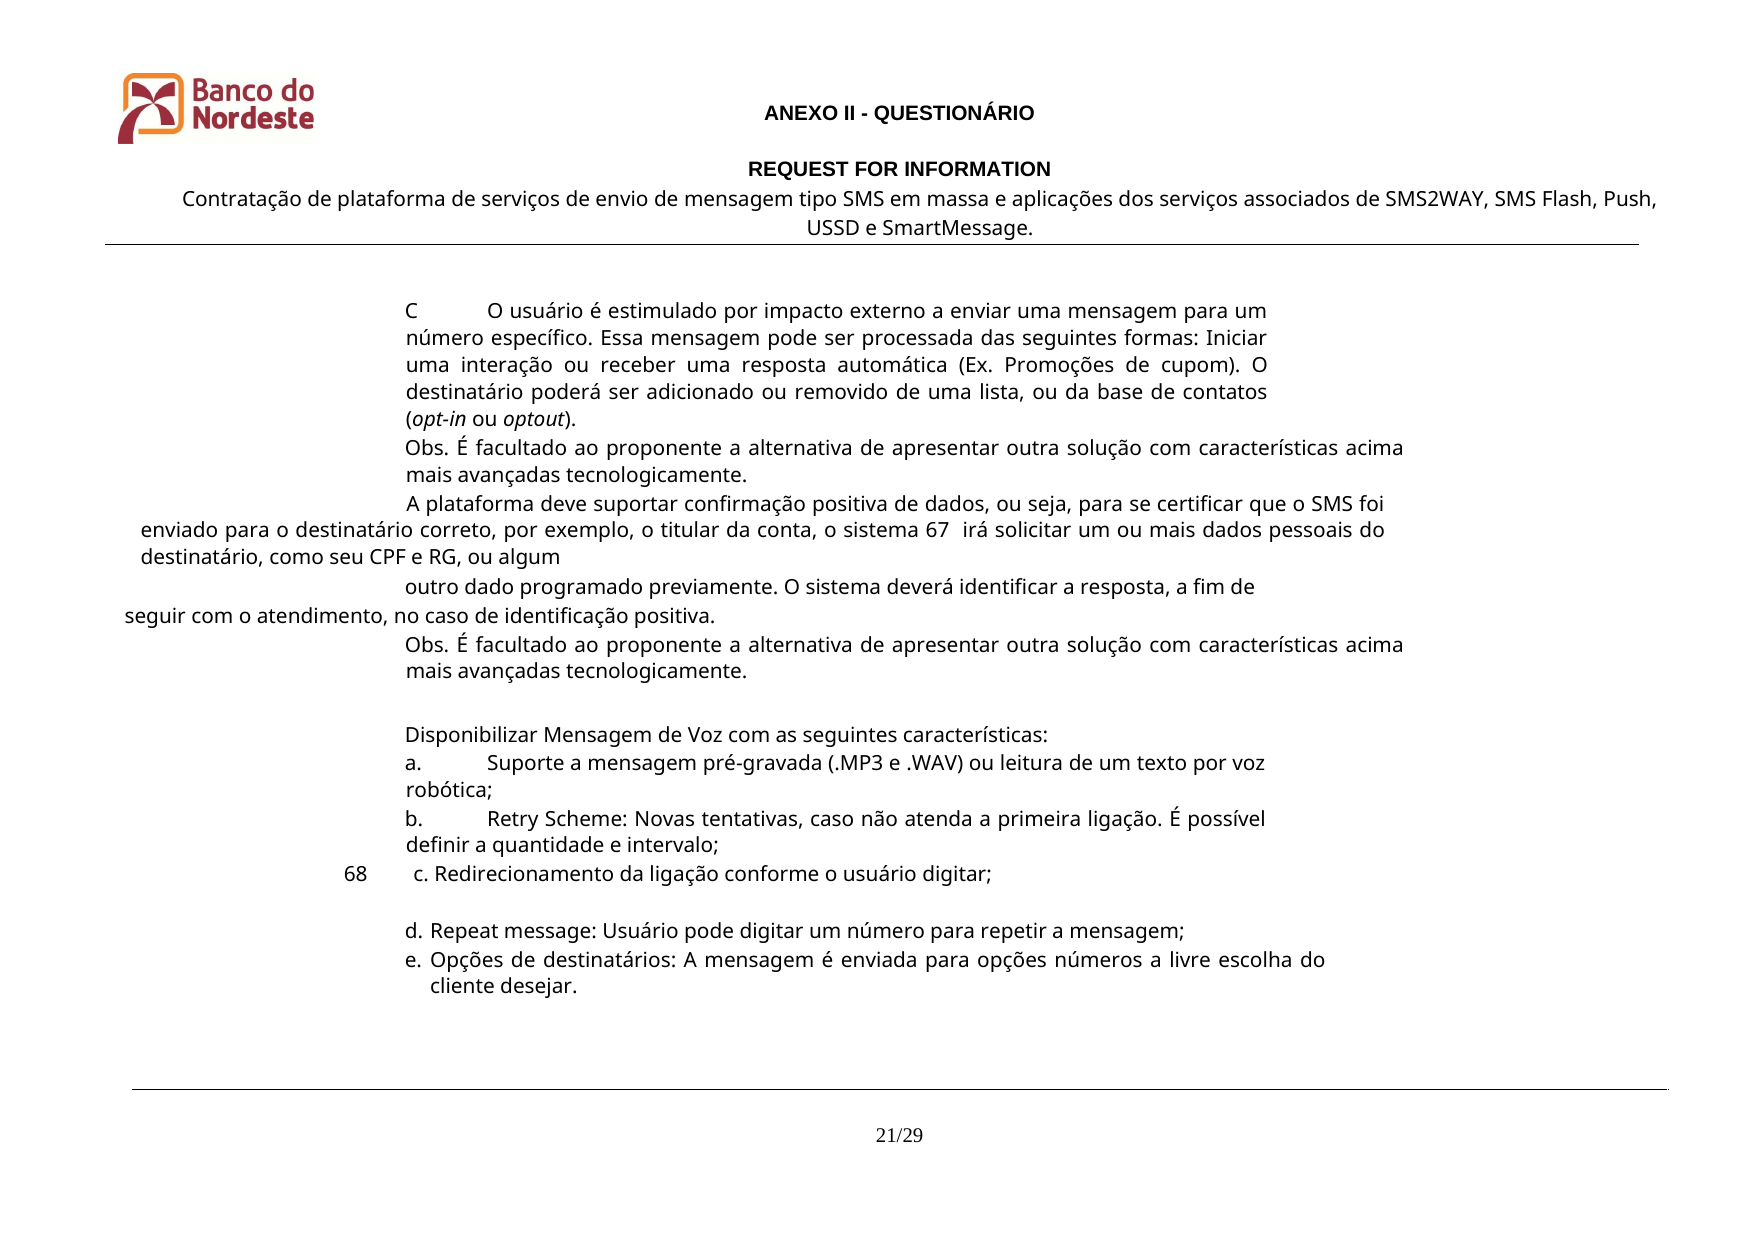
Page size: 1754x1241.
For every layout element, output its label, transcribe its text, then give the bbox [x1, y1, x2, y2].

text Obs. É facultado ao proponente a alternativa de apresentar outra solução com características acima mais avançadas tecnologicamente. [404, 434, 1405, 488]
list O usuário é estimulado por impacto externo a enviar uma mensagem para um número específico. Essa mensagem pode ser processada das seguintes formas: Iniciar uma interação ou receber uma resposta automática (Ex. Promoções de cupom). O destinatário poderá ser adicionado ou removido de uma lista, ou da base de contatos (opt-in ou optout). [404, 297, 1268, 433]
text MENSAGEM DE VOZ [118, 686, 1681, 717]
text Disponibilizar Mensagem de Voz com as seguintes características: [404, 721, 1682, 747]
text Obs. É facultado ao proponente a alternativa de apresentar outra solução com características acima mais avançadas tecnologicamente. [404, 631, 1405, 684]
text 68 c. Redirecionamento da ligação conforme o usuário digitar; [343, 860, 1682, 887]
text seguir com o atendimento, no caso de identificação positiva. [118, 601, 983, 629]
list Retry Scheme: Novas tentativas, caso não atenda a primeira ligação. É possível definir a quantidade e intervalo; [404, 805, 1266, 859]
picture [118, 73, 314, 144]
list Repeat message: Usuário pode digitar um número para repetir a mensagem; [404, 917, 1326, 944]
list Opções de destinatários: A mensagem é enviada para opções números a livre escolha do cliente desejar. [404, 946, 1326, 1000]
text A plataforma deve suportar confirmação positiva de dados, ou seja, para se certificar que o SMS foi enviado para o destinatário correto, por exemplo, o titular da conta, o sistema 67 irá solicitar um ou mais dados pessoais do destinatário, como seu CPF e RG, ou algum [140, 490, 1387, 571]
list Suporte a mensagem pré-gravada (.MP3 e .WAV) ou leitura de um texto por voz robótica; [404, 749, 1266, 803]
text outro dado programado previamente. O sistema deverá identificar a resposta, a fim de [404, 572, 1682, 599]
